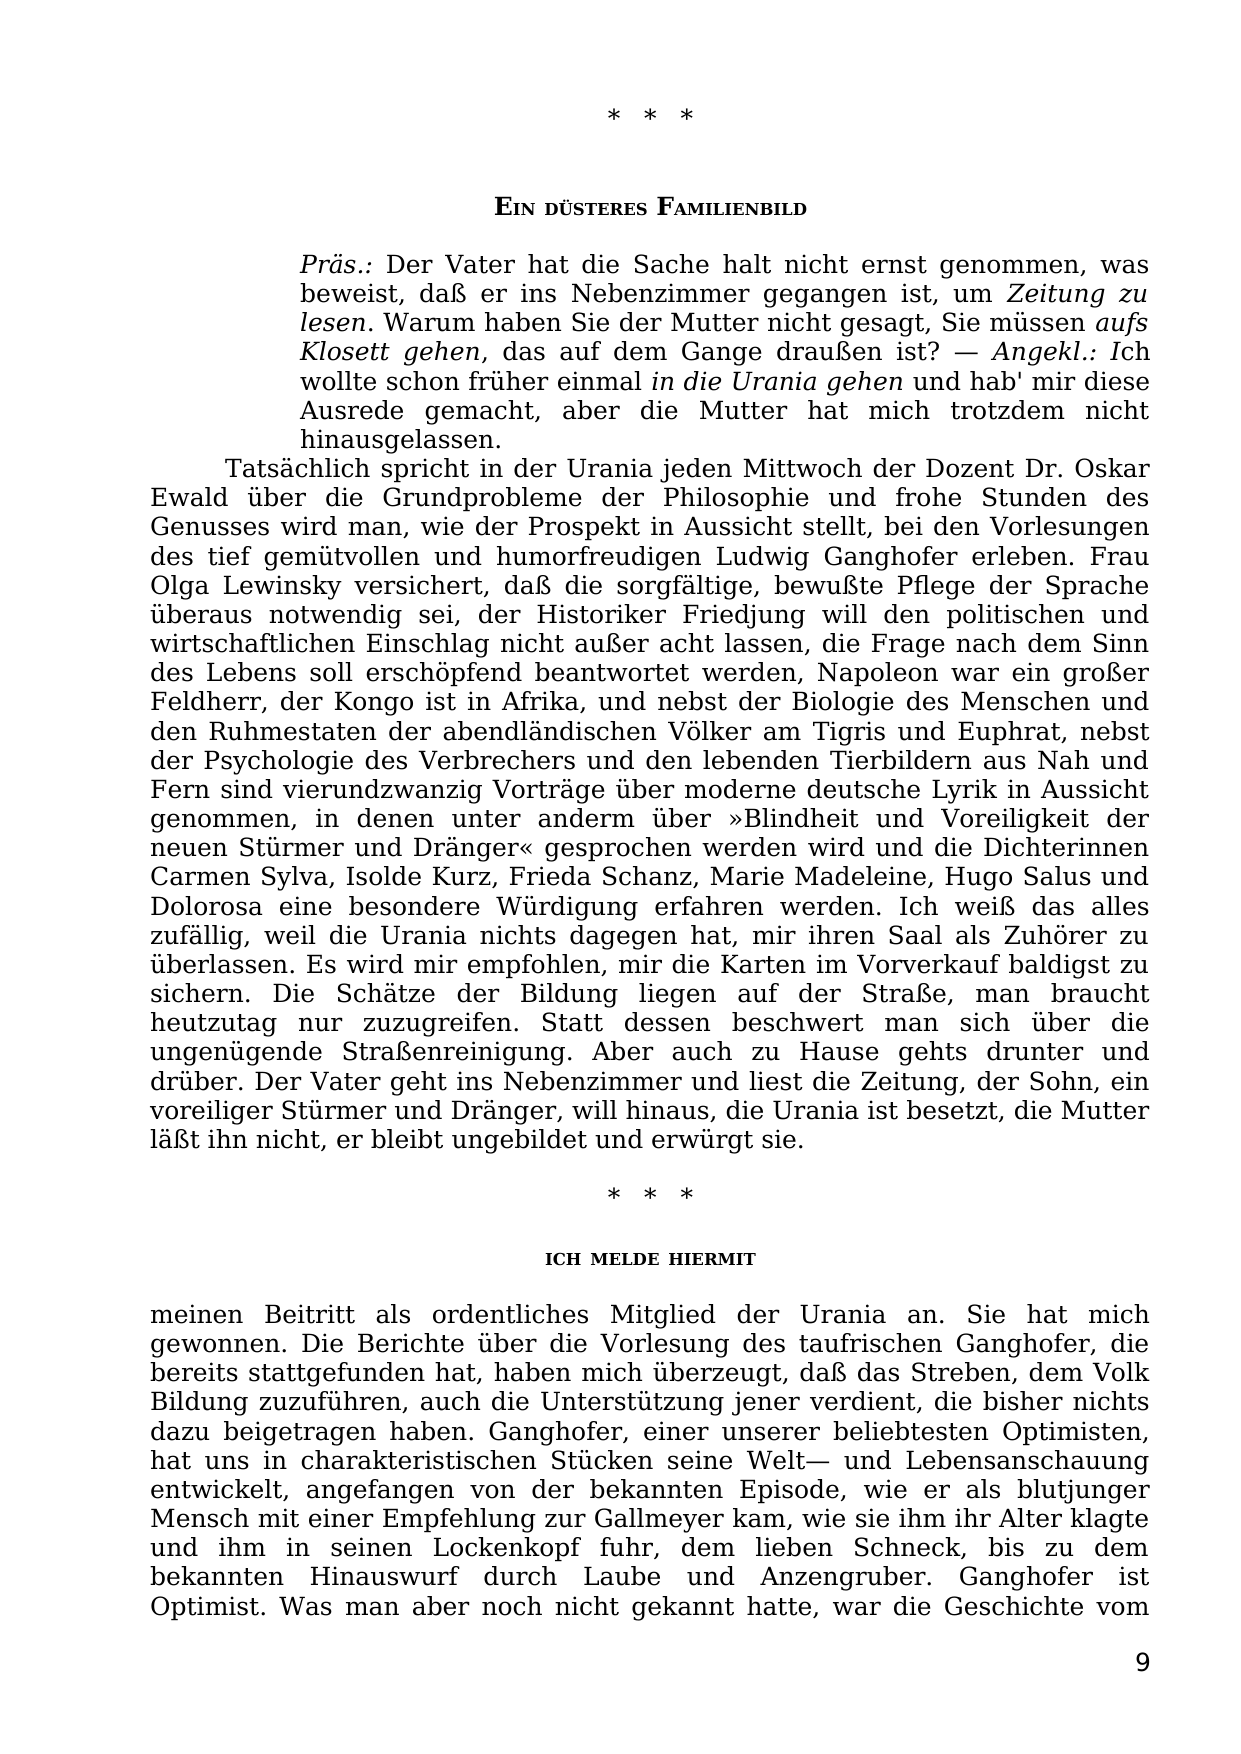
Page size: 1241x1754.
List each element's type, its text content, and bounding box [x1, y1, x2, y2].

text * * * [150, 1183, 1151, 1212]
text meinen Beitritt als ordentliches Mitglied der Urania an. Sie hat mich gewonnen. Die Berichte über die Vorlesung des taufrischen Ganghofer, die bereits stattgefunden hat, haben mich überzeugt, daß das Streben, dem Volk Bildung zuzuführen, auch die Unterstützung jener verdient, die bisher nichts dazu beigetragen haben. Ganghofer, einer unserer beliebtesten Optimisten, hat uns in charakteristischen Stücken seine Welt— und Lebensanschauung entwickelt, angefangen von der bekannten Episode, wie er als blutjunger Mensch mit einer Empfehlung zur Gallmeyer kam, wie sie ihm ihr Alter klagte und ihm in seinen Lockenkopf fuhr, dem lieben Schneck, bis zu dem bekannten Hinauswurf durch Laube und Anzengruber. Ganghofer ist Optimist. Was man aber noch nicht gekannt hatte, war die Geschichte vom [150, 1300, 1151, 1621]
text Tatsächlich spricht in der Urania jeden Mittwoch der Dozent Dr. Oskar Ewald über die Grundprobleme der Philosophie und frohe Stunden des Genusses wird man, wie der Prospekt in Aussicht stellt, bei den Vorlesungen des tief gemütvollen und humorfreudigen Ludwig Ganghofer erleben. Frau Olga Lewinsky versichert, daß die sorgfältige, bewußte Pflege der Sprache überaus notwendig sei, der Historiker Friedjung will den politischen und wirtschaftlichen Einschlag nicht außer acht lassen, die Frage nach dem Sinn des Lebens soll erschöpfend beantwortet werden, Napoleon war ein großer Feldherr, der Kongo ist in Afrika, und nebst der Biologie des Menschen und den Ruhmes­taten der abendländischen Völker am Tigris und Euphrat, nebst der Psychologie des Verbrechers und den lebenden Tierbildern aus Nah und Fern sind vierundzwanzig Vorträge über moderne deutsche Lyrik in Aussicht genommen, in denen unter anderm über »Blindheit und Voreiligkeit der neuen Stürmer und Dränger« gesprochen werden wird und die Dichterinnen Carmen Sylva, Isolde Kurz, Frieda Schanz, Marie Madeleine, Hugo Salus und Dolorosa eine besondere Würdigung erfahren werden. Ich weiß das alles zufällig, weil die Urania nichts dagegen hat, mir ihren Saal als Zuhörer zu überlassen. Es wird mir empfohlen, mir die Karten im Vorverkauf baldigst zu sichern. Die Schätze der Bildung liegen auf der Straße, man braucht heutzutag nur zuzugreifen. Statt dessen beschwert man sich über die ungenügende Straßenreinigung. Aber auch zu Hause gehts drunter und drüber. Der Vater geht ins Nebenzimmer und liest die Zeitung, der Sohn, ein voreiliger Stürmer und Dränger, will hinaus, die Urania ist besetzt, die Mutter läßt ihn nicht, er bleibt ungebildet und erwürgt sie. [150, 454, 1151, 1154]
text * * * [150, 104, 1151, 133]
text ich melde hiermit [150, 1212, 1151, 1271]
text Präs.: Der Vater hat die Sache halt nicht ernst genommen, was beweist, daß er ins Nebenzimmer gegangen ist, um Zeitung zu lesen. Warum haben Sie der Mutter nicht gesagt, Sie müssen aufs Klosett gehen, das auf dem Gange draußen ist? — Angekl.: Ich wollte schon früher einmal in die Urania gehen und hab' mir diese Ausrede gemacht, aber die Mutter hat mich trotzdem nicht hinausgelassen. [300, 250, 1151, 454]
text Ein düsteres Familienbild [150, 162, 1151, 221]
